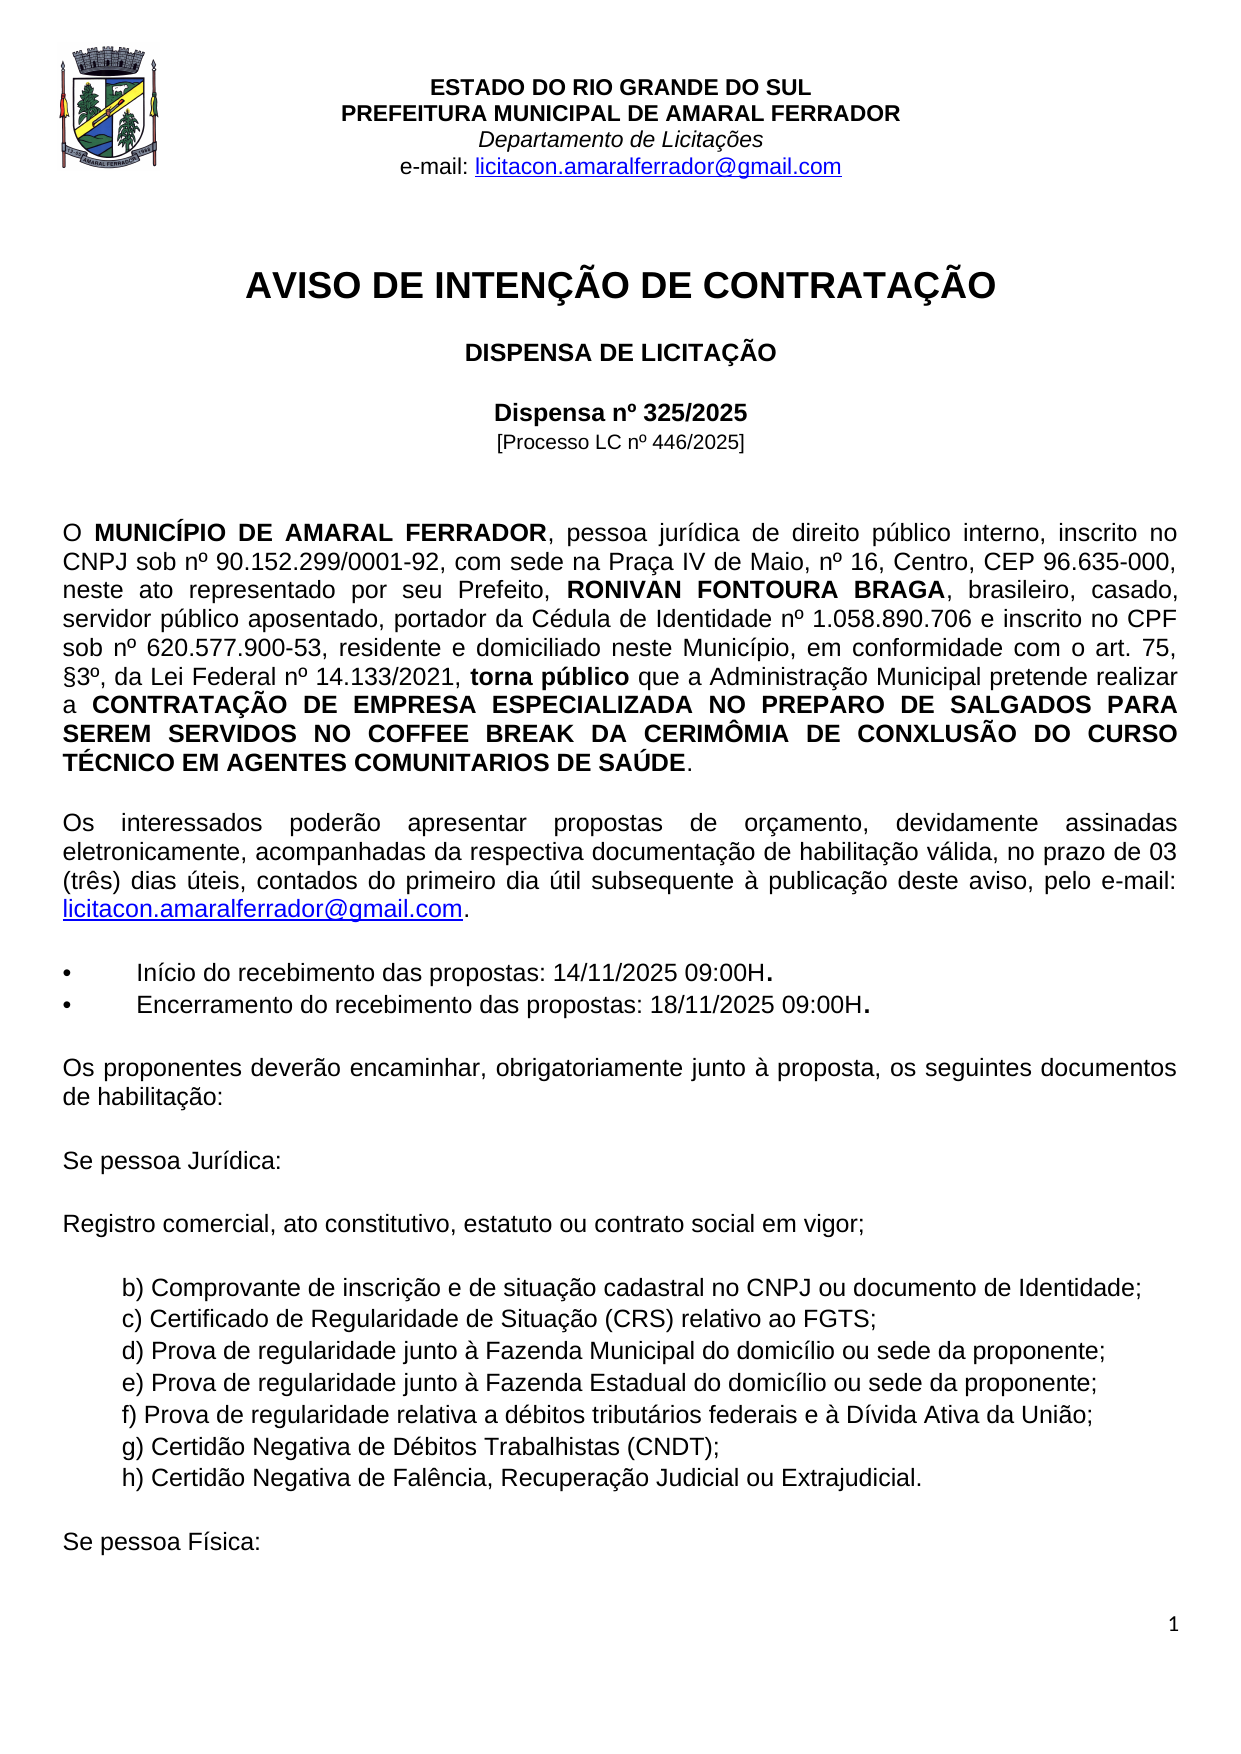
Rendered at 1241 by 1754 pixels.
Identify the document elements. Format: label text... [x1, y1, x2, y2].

text e) Prova de regularidade junto à Fazenda Estadual do domicílio ou sede da proponente; [122, 1368, 1179, 1397]
text • Encerramento do recebimento das propostas: 18/11/2025 09:00H. [62, 990, 1179, 1018]
text Registro comercial, ato constitutivo, estatuto ou contrato social em vigor; [62, 1209, 1179, 1238]
text f) Prova de regularidade relativa a débitos tributários federais e à Dívida Ativa da União; [122, 1400, 1179, 1428]
text b) Comprovante de inscrição e de situação cadastral no CNPJ ou documento de Identidade; [122, 1273, 1179, 1301]
text c) Certificado de Regularidade de Situação (CRS) relativo ao FGTS; [122, 1304, 1179, 1333]
text Se pessoa Física: [62, 1527, 1179, 1556]
text AVISO DE INTENÇÃO DE CONTRATAÇÃO [62, 263, 1179, 306]
text d) Prova de regularidade junto à Fazenda Municipal do domicílio ou sede da proponente; [122, 1336, 1179, 1365]
text g) Certidão Negativa de Débitos Trabalhistas (CNDT); [122, 1432, 1179, 1460]
text Os interessados poderão apresentar propostas de orçamento, devidamente assinadas eletronicamente, acompanhadas da respectiva documentação de habilitação válida, no prazo de 03 (três) dias úteis, contados do primeiro dia útil subsequente à publicação deste aviso, pelo e-mail: licitacon.amaralferrador@gmail.com. [62, 779, 1179, 923]
text Se pessoa Jurídica: [62, 1146, 1179, 1174]
text Dispensa nº 325/2025 [62, 370, 1179, 427]
text DISPENSA DE LICITAÇÃO [62, 309, 1179, 367]
text • Início do recebimento das propostas: 14/11/2025 09:00H. [62, 958, 1179, 987]
text Os proponentes deverão encaminhar, obrigatoriamente junto à proposta, os seguintes documentos de habilitação: [62, 1053, 1179, 1111]
text O MUNICÍPIO DE AMARAL FERRADOR, pessoa jurídica de direito público interno, inscrito no CNPJ sob nº 90.152.299/0001-92, com sede na Praça IV de Maio, nº 16, Centro, CEP 96.635-000, neste ato representado por seu Prefeito, RONIVAN FONTOURA BRAGA, brasileiro, casado, servidor público aposentado, portador da Cédula de Identidade nº 1.058.890.706 e inscrito no CPF sob nº 620.577.900-53, residente e domiciliado neste Município, em conformidade com o art. 75, §3º, da Lei Federal nº 14.133/2021, torna público que a Administração Municipal pretende realizar a CONTRATAÇÃO DE EMPRESA ESPECIALIZADA NO PREPARO DE SALGADOS PARA SEREM SERVIDOS NO COFFEE BREAK DA CERIMÔMIA DE CONXLUSÃO DO CURSO TÉCNICO EM AGENTES COMUNITARIOS DE SAÚDE. [62, 489, 1179, 776]
text [Processo LC nº 446/2025] [62, 430, 1179, 454]
text h) Certidão Negativa de Falência, Recuperação Judicial ou Extrajudicial. [122, 1463, 1179, 1492]
